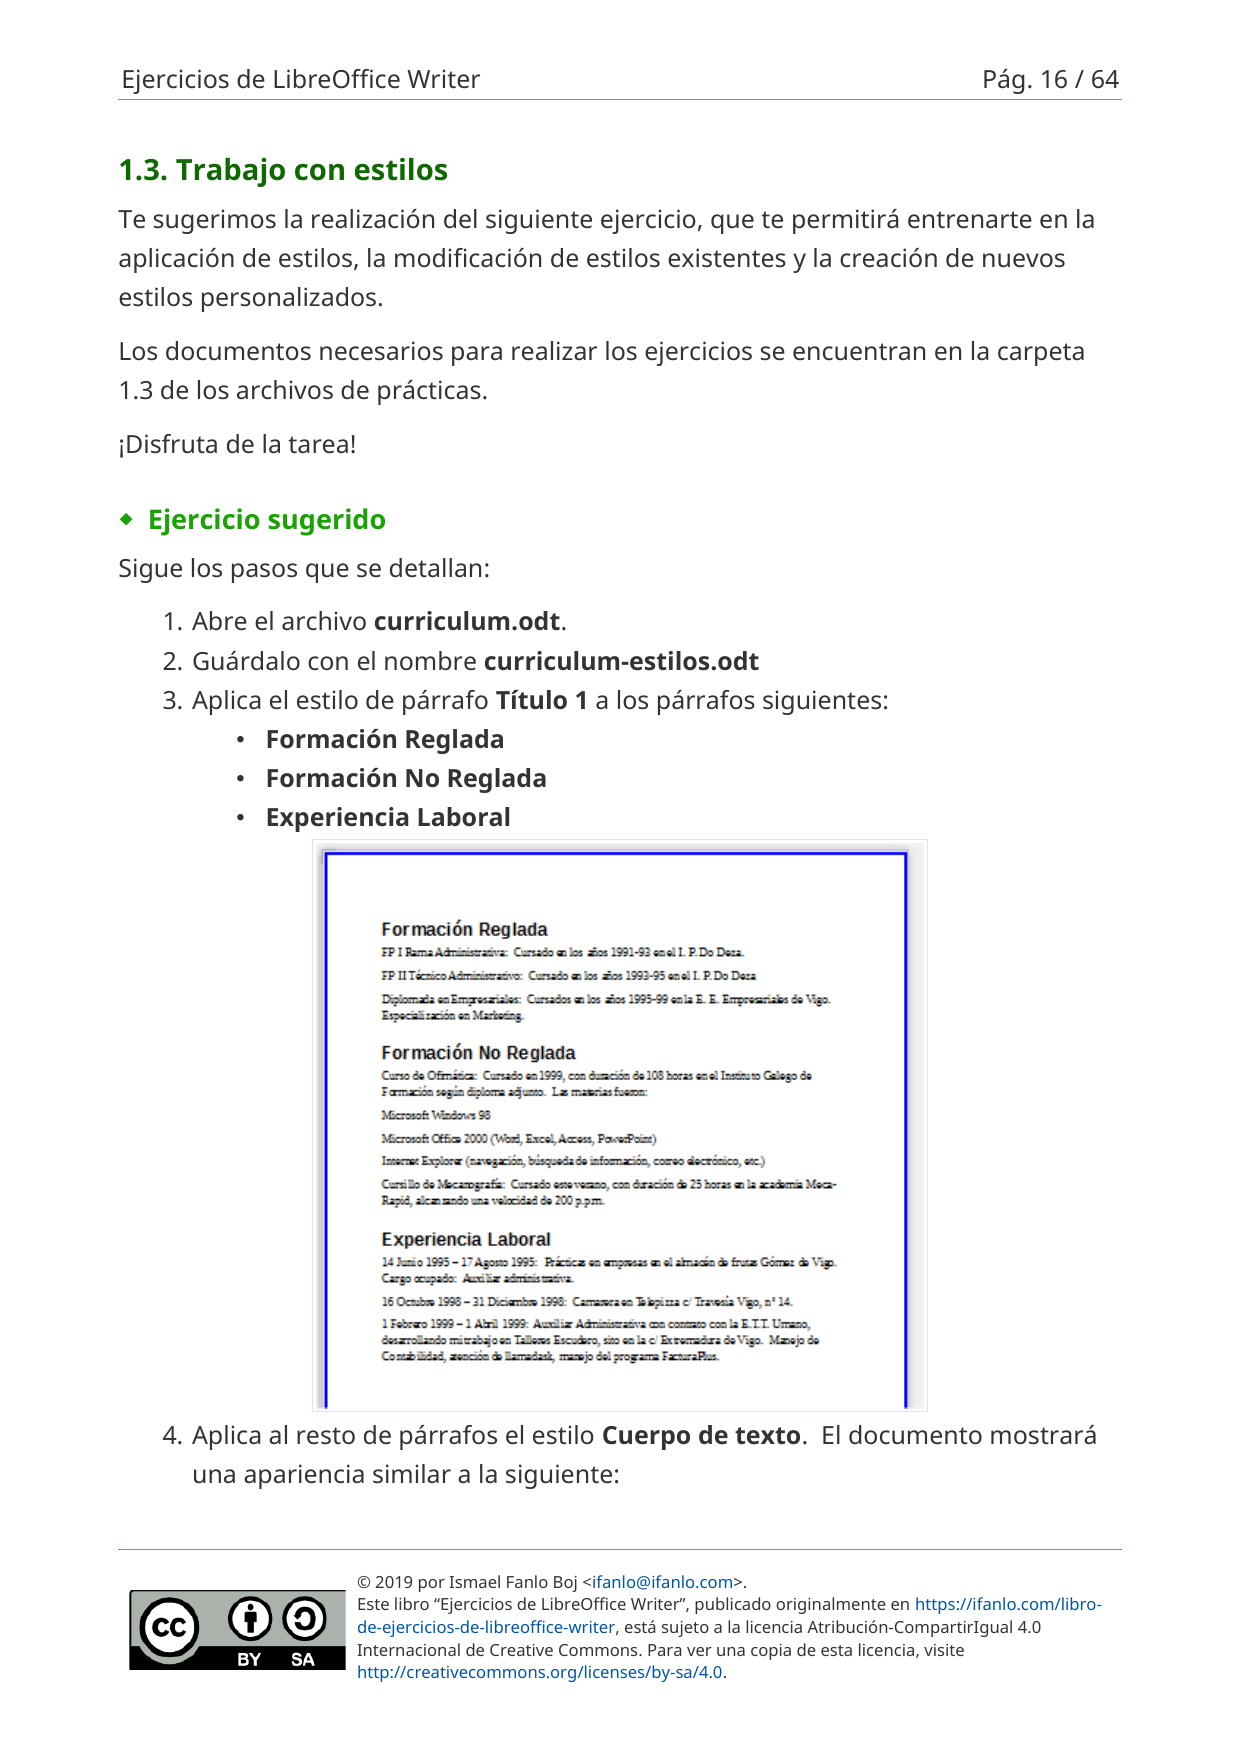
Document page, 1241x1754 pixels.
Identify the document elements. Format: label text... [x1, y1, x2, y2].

list Abre el archivo curriculum.odt. [162, 604, 1122, 638]
text Te sugerimos la realización del siguiente ejercicio, que te permitirá entrenarte en la aplicación de estilos, la modificación de estilos existentes y la creación de nuevos estilos personalizados. [118, 201, 1122, 314]
list Aplica al resto de párrafos el estilo Cuerpo de texto. El documento mostrará una apariencia similar a la siguiente: [162, 839, 1122, 1491]
list Experiencia Laboral [236, 800, 1122, 834]
subtitle 1.3. Trabajo con estilos [118, 149, 1122, 189]
text Sigue los pasos que se detallan: [118, 550, 1122, 584]
picture [129, 1590, 346, 1670]
text Los documentos necesarios para realizar los ejercicios se encuentran en la carpeta 1.3 de los archivos de prácticas. [118, 333, 1122, 407]
list Aplica el estilo de párrafo Título 1 a los párrafos siguientes: [162, 682, 1122, 716]
text ¡Disfruta de la tarea! [118, 426, 1122, 460]
picture [316, 843, 925, 1409]
list Guárdalo con el nombre curriculum-estilos.odt [162, 643, 1122, 677]
list Formación Reglada [236, 721, 1122, 756]
subtitle Ejercicio sugerido [118, 501, 1122, 538]
list Formación No Reglada [236, 761, 1122, 795]
